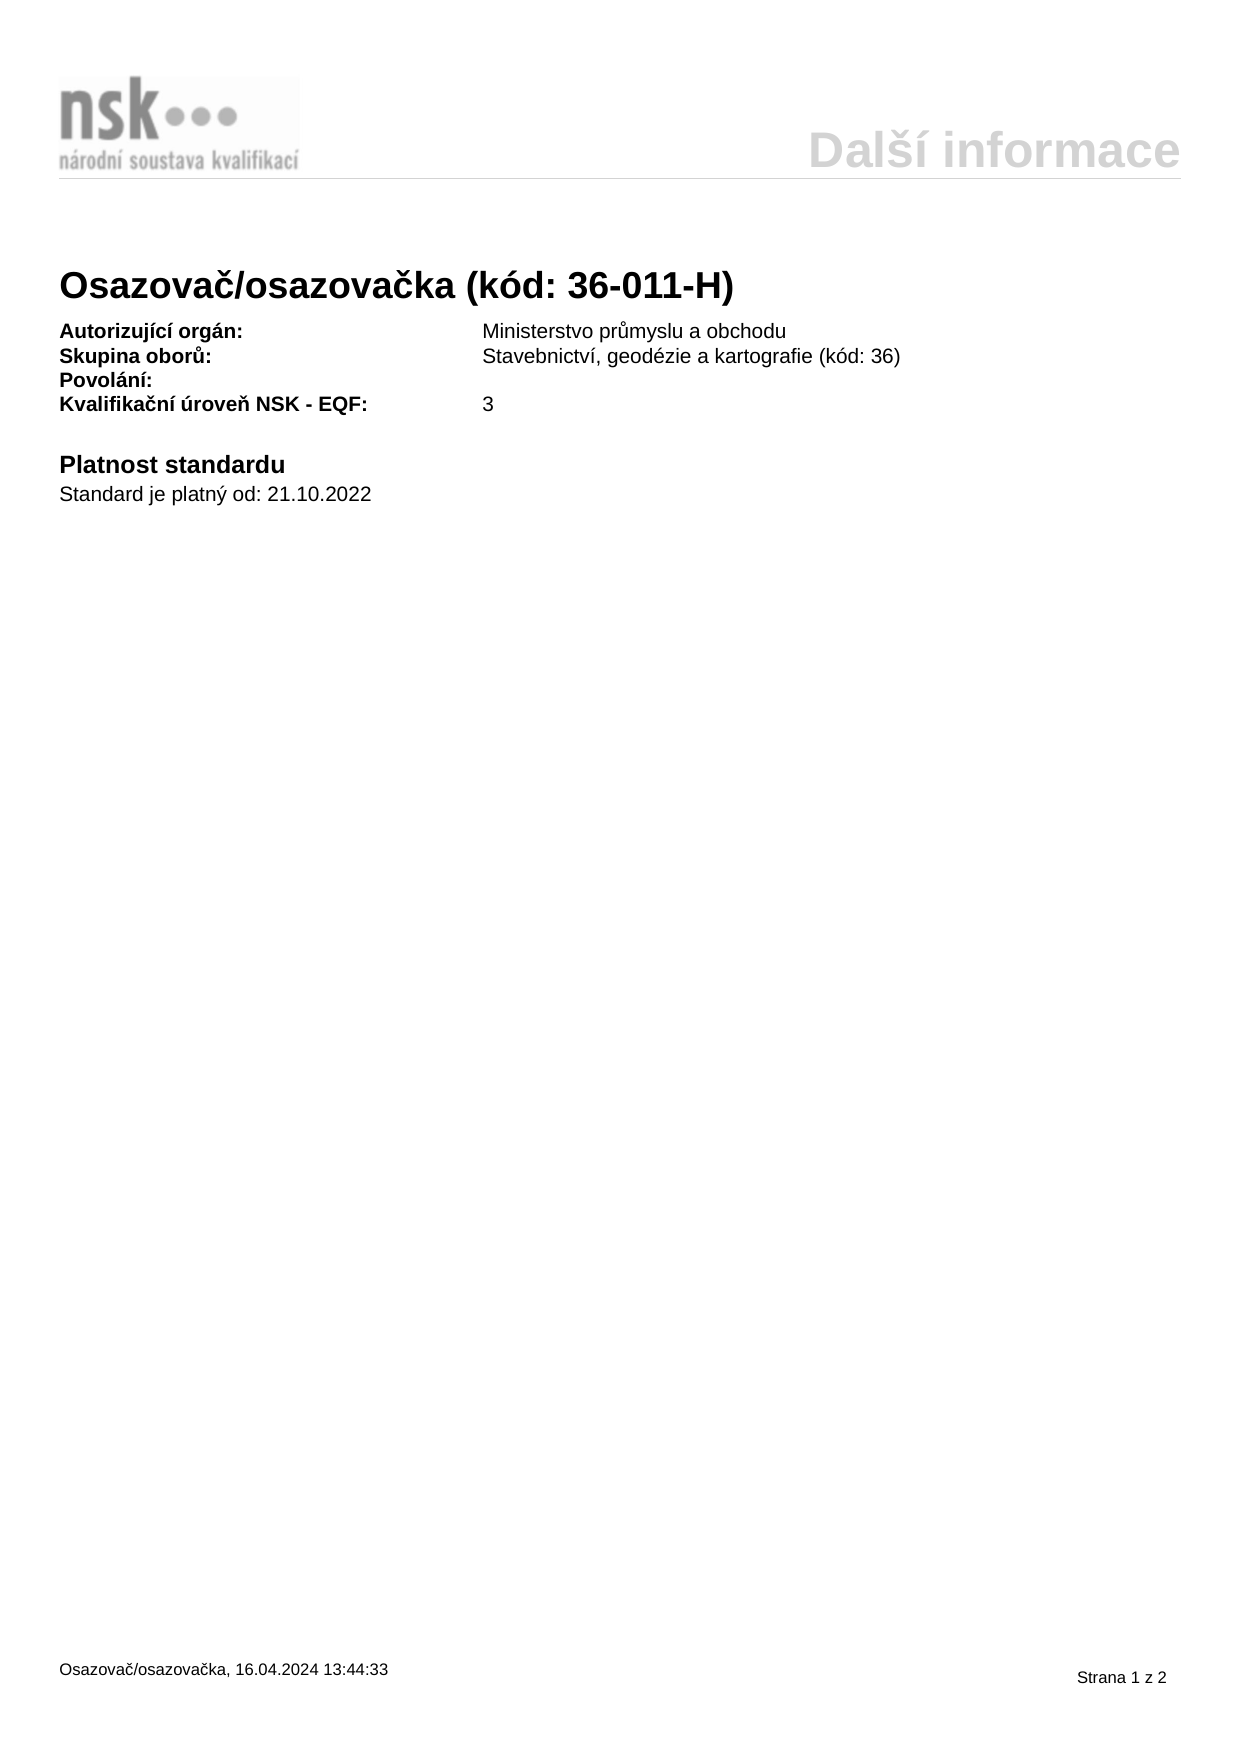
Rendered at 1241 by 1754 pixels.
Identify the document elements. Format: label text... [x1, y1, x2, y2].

table_cell [619, 1106, 627, 1383]
table_cell [1167, 1106, 1181, 1383]
table_cell [59, 506, 119, 806]
table_cell [482, 368, 619, 392]
table_cell Kvalifikační úroveň NSK - EQF: [59, 392, 482, 416]
table_cell [119, 172, 482, 178]
table_cell [59, 307, 119, 319]
table_cell [482, 307, 619, 319]
table_cell [59, 1106, 119, 1383]
table_cell [619, 172, 627, 178]
table_cell [482, 806, 619, 1106]
table_cell [119, 307, 482, 319]
table_cell Ministerstvo průmyslu a obchodu [482, 319, 1181, 344]
table_cell [1167, 806, 1181, 1106]
table_cell [619, 1384, 627, 1659]
table_cell [482, 196, 619, 224]
table_cell [1167, 418, 1181, 446]
table_cell [482, 1106, 619, 1383]
table_cell 3 [482, 392, 1181, 417]
table_cell Skupina oborů: [59, 344, 482, 368]
table_cell [619, 806, 627, 1106]
table_cell Osazovač/osazovačka (kód: 36-011-H) [59, 224, 1181, 307]
table_cell [119, 1106, 482, 1383]
picture [58, 59, 620, 172]
table_cell [482, 1384, 619, 1659]
table_cell Autorizující orgán: [59, 319, 482, 343]
table_cell [59, 806, 119, 1106]
table_cell Povolání: [59, 368, 482, 392]
table_cell [1167, 368, 1181, 392]
table_cell [861, 1384, 1167, 1659]
table_cell Stavebnictví, geodézie a kartografie (kód: 36) [482, 344, 1181, 368]
table_cell [619, 418, 627, 446]
table_cell [619, 506, 627, 806]
table_cell [59, 196, 119, 224]
table_cell [627, 506, 861, 806]
table_cell [1167, 1384, 1181, 1659]
table_cell [627, 196, 861, 224]
table_cell Osazovač/osazovačka, 16.04.2024 13:44:33 [59, 1660, 861, 1696]
table_cell [861, 418, 1167, 446]
table_cell [627, 368, 861, 392]
table_cell Standard je platný od: 21.10.2022 [59, 482, 1181, 506]
table_cell [861, 307, 1167, 319]
table_cell [619, 307, 627, 319]
table_cell [119, 196, 482, 224]
table_cell [627, 806, 861, 1106]
table_cell [861, 806, 1167, 1106]
table_cell [861, 1106, 1167, 1383]
table_header Další informace [627, 59, 1181, 178]
table_cell [861, 506, 1167, 806]
table_cell [1167, 196, 1181, 224]
table_cell [482, 172, 619, 178]
table_cell [627, 1106, 861, 1383]
table_cell [627, 418, 861, 446]
table_cell [1167, 1660, 1181, 1696]
table_cell [119, 418, 482, 446]
table_cell [619, 368, 627, 392]
table_cell Platnost standardu [59, 446, 1181, 482]
table_cell [861, 196, 1167, 224]
table_cell [861, 368, 1167, 392]
table_cell [59, 172, 119, 178]
table_cell [119, 1384, 482, 1659]
table_cell [119, 806, 482, 1106]
table_cell [59, 179, 1181, 196]
table_cell [482, 418, 619, 446]
table_cell [627, 1384, 861, 1659]
table_cell [1167, 506, 1181, 806]
table_cell [119, 506, 482, 806]
table_cell [627, 307, 861, 319]
table_header [620, 59, 627, 172]
table_cell [1167, 307, 1181, 319]
table_cell [59, 418, 119, 446]
table_cell [482, 506, 619, 806]
table_cell Strana 1 z 2 [861, 1660, 1167, 1696]
table_cell [619, 196, 627, 224]
table_cell [59, 1384, 119, 1659]
